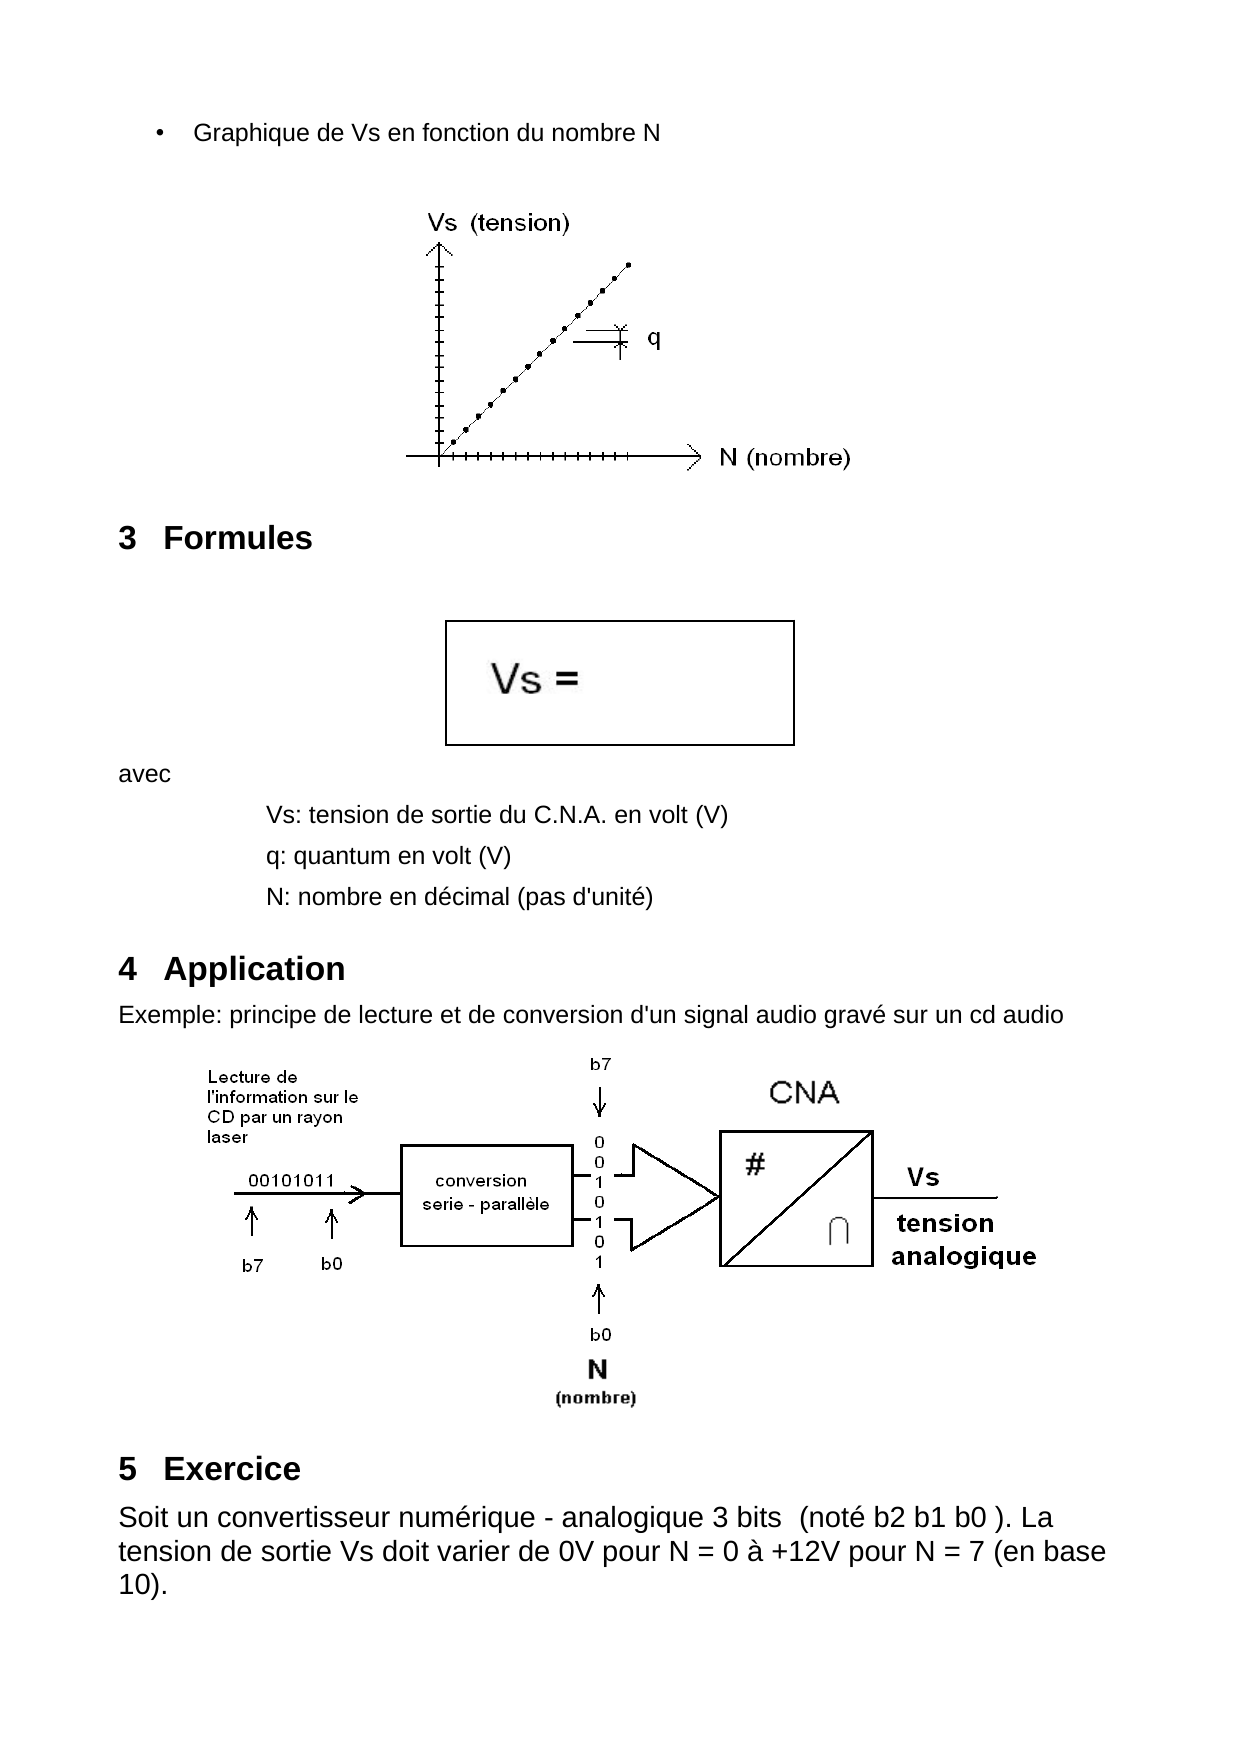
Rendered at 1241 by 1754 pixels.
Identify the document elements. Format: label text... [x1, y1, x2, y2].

picture [450, 624, 790, 742]
text q: quantum en volt (V) [118, 841, 1122, 870]
picture [193, 1041, 1047, 1412]
subtitle Application [118, 949, 1122, 987]
picture [365, 200, 875, 481]
subtitle Formules [118, 518, 1122, 556]
text Vs: tension de sortie du C.N.A. en volt (V) [118, 800, 1122, 829]
text avec [118, 759, 1122, 787]
subtitle Exercice [118, 1449, 1122, 1488]
text Soit un convertisseur numérique - analogique 3 bits (noté b2 b1 b0 ). La tension de sortie Vs doit varier de 0V pour N = 0 à +12V pour N = 7 (en base 10). [118, 1500, 1122, 1601]
text N: nombre en décimal (pas d'unité) [118, 882, 1122, 911]
text Exemple: principe de lecture et de conversion d'un signal audio gravé sur un cd audio [118, 1000, 1122, 1028]
list Graphique de Vs en fonction du nombre N [156, 118, 1122, 147]
